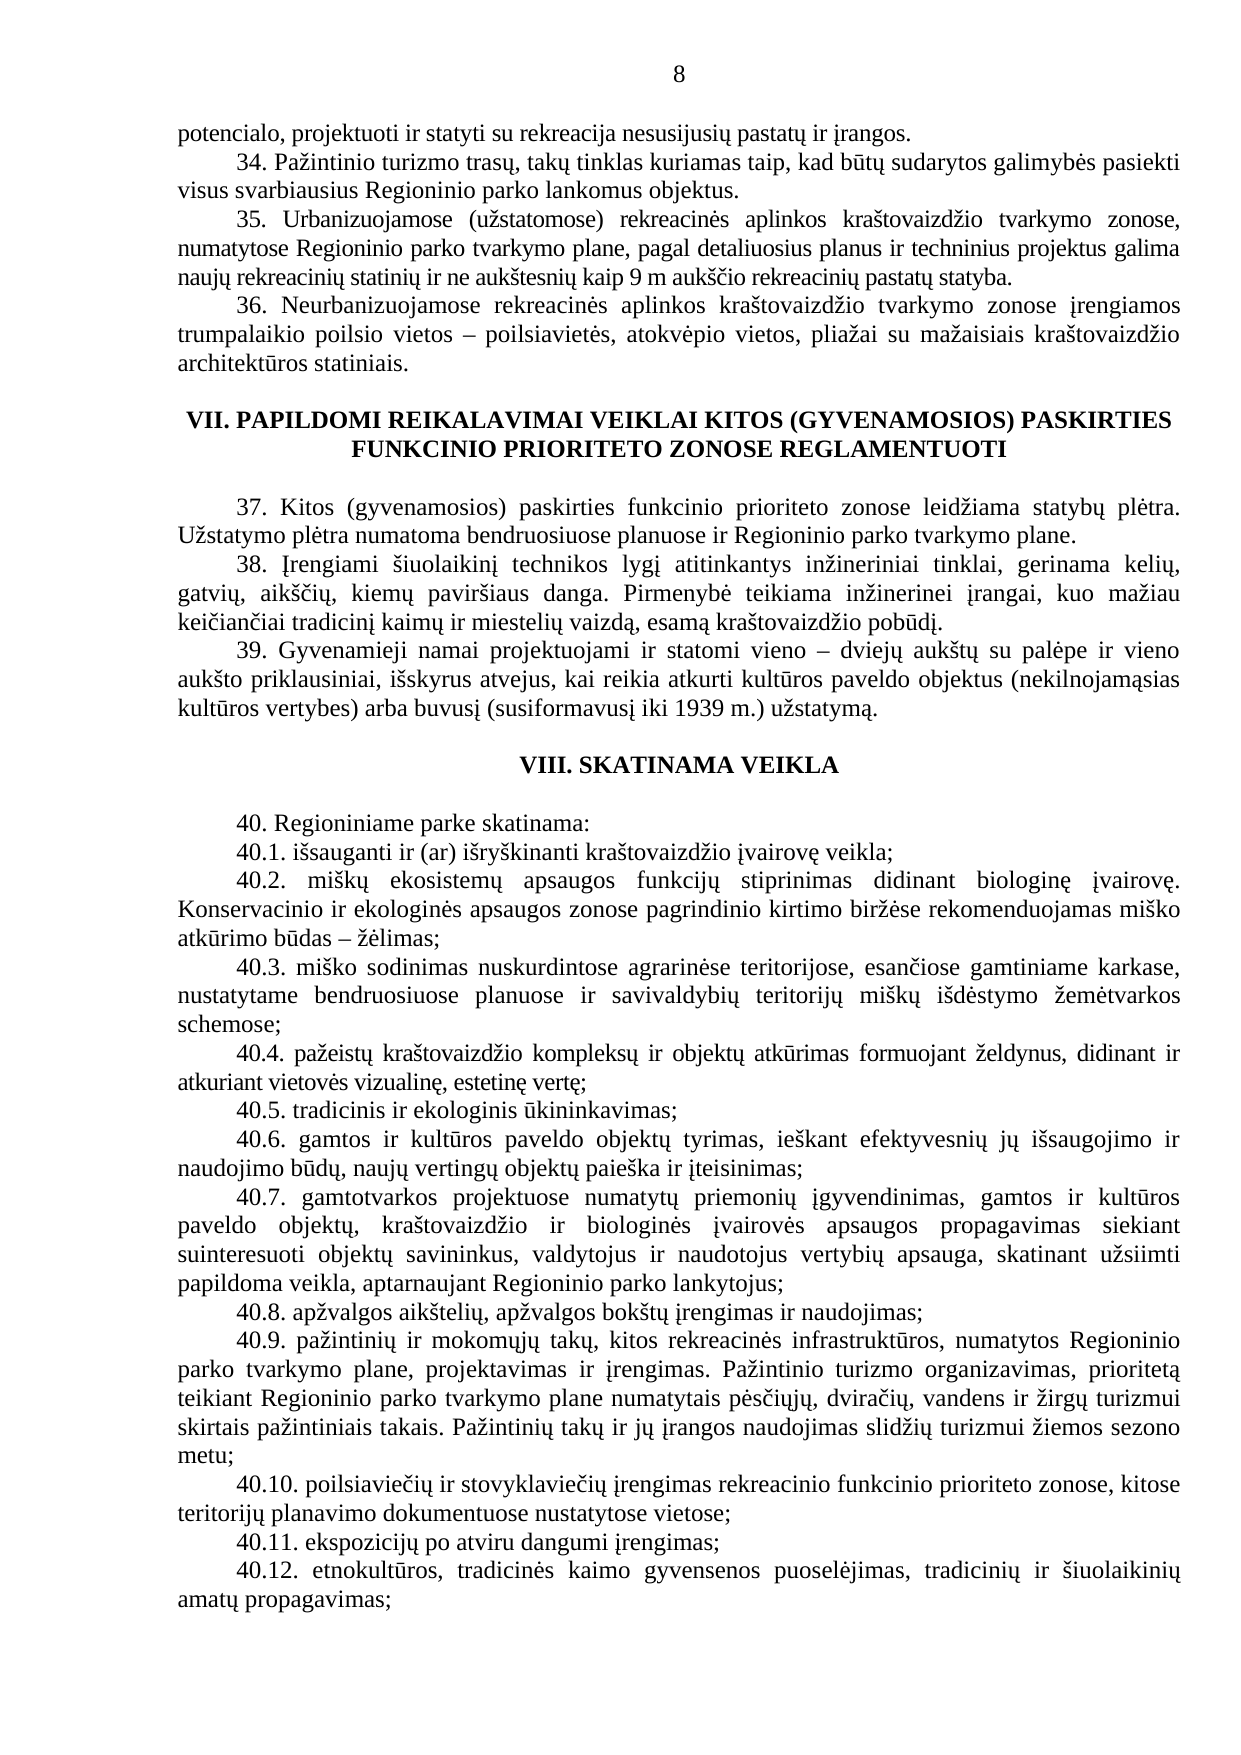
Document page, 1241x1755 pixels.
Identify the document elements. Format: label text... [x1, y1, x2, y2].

text 34. Pažintinio turizmo trasų, takų tinklas kuriamas taip, kad būtų sudarytos galimybės pasiekti visus svarbiausius Regioninio parko lankomus objektus. [177, 147, 1181, 204]
text 40.4. pažeistų kraštovaizdžio kompleksų ir objektų atkūrimas formuojant želdynus, didinant ir atkuriant vietovės vizualinę, estetinę vertę; [177, 1038, 1181, 1096]
text VIII. SKATINAMA VEIKLA [177, 751, 1181, 779]
text 40.5. tradicinis ir ekologinis ūkininkavimas; [177, 1096, 1181, 1124]
text VII. PAPILDOMI REIKALAVIMAI VEIKLAI Kitos (gyvenamosios) paskirties funkcinio prioriteto zonosE REGLAMENTUOTI [177, 406, 1181, 463]
text 40.10. poilsiaviečių ir stovyklaviečių įrengimas rekreacinio funkcinio prioriteto zonose, kitose teritorijų planavimo dokumentuose nustatytose vietose; [177, 1469, 1181, 1527]
text 40.3. miško sodinimas nuskurdintose agrarinėse teritorijose, esančiose gamtiniame karkase, nustatytame bendruosiuose planuose ir savivaldybių teritorijų miškų išdėstymo žemėtvarkos schemose; [177, 952, 1181, 1038]
text 40.12. etnokultūros, tradicinės kaimo gyvensenos puoselėjimas, tradicinių ir šiuolaikinių amatų propagavimas; [177, 1556, 1181, 1613]
text 35. Urbanizuojamose (užstatomose) rekreacinės aplinkos kraštovaizdžio tvarkymo zonose, numatytose Regioninio parko tvarkymo plane, pagal detaliuosius planus ir techninius projektus galima naujų rekreacinių statinių ir ne aukštesnių kaip 9 m aukščio rekreacinių pastatų statyba. [177, 204, 1181, 291]
text 40.8. apžvalgos aikštelių, apžvalgos bokštų įrengimas ir naudojimas; [177, 1297, 1181, 1326]
text 37. Kitos (gyvenamosios) paskirties funkcinio prioriteto zonose leidžiama statybų plėtra. Užstatymo plėtra numatoma bendruosiuose planuose ir Regioninio parko tvarkymo plane. [177, 492, 1181, 549]
text 40.6. gamtos ir kultūros paveldo objektų tyrimas, ieškant efektyvesnių jų išsaugojimo ir naudojimo būdų, naujų vertingų objektų paieška ir įteisinimas; [177, 1124, 1181, 1182]
text potencialo, projektuoti ir statyti su rekreacija nesusijusių pastatų ir įrangos. [177, 118, 1181, 147]
text 40.7. gamtotvarkos projektuose numatytų priemonių įgyvendinimas, gamtos ir kultūros paveldo objektų, kraštovaizdžio ir biologinės įvairovės apsaugos propagavimas siekiant suinteresuoti objektų savininkus, valdytojus ir naudotojus vertybių apsauga, skatinant užsiimti papildoma veikla, aptarnaujant Regioninio parko lankytojus; [177, 1182, 1181, 1297]
text 40.1. išsauganti ir (ar) išryškinanti kraštovaizdžio įvairovę veikla; [177, 837, 1181, 866]
text 38. Įrengiami šiuolaikinį technikos lygį atitinkantys inžineriniai tinklai, gerinama kelių, gatvių, aikščių, kiemų paviršiaus danga. Pirmenybė teikiama inžinerinei įrangai, kuo mažiau keičiančiai tradicinį kaimų ir miestelių vaizdą, esamą kraštovaizdžio pobūdį. [177, 549, 1181, 636]
text 40.11. ekspozicijų po atviru dangumi įrengimas; [177, 1527, 1181, 1556]
text 40.9. pažintinių ir mokomųjų takų, kitos rekreacinės infrastruktūros, numatytos Regioninio parko tvarkymo plane, projektavimas ir įrengimas. Pažintinio turizmo organizavimas, prioritetą teikiant Regioninio parko tvarkymo plane numatytais pėsčiųjų, dviračių, vandens ir žirgų turizmui skirtais pažintiniais takais. Pažintinių takų ir jų įrangos naudojimas slidžių turizmui žiemos sezono metu; [177, 1326, 1181, 1469]
text 40. Regioniniame parke skatinama: [177, 808, 1181, 837]
text 40.2. miškų ekosistemų apsaugos funkcijų stiprinimas didinant biologinę įvairovę. Konservacinio ir ekologinės apsaugos zonose pagrindinio kirtimo biržėse rekomenduojamas miško atkūrimo būdas – žėlimas; [177, 866, 1181, 952]
text 36. Neurbanizuojamose rekreacinės aplinkos kraštovaizdžio tvarkymo zonose įrengiamos trumpalaikio poilsio vietos – poilsiavietės, atokvėpio vietos, pliažai su mažaisiais kraštovaizdžio architektūros statiniais. [177, 291, 1181, 377]
text 39. Gyvenamieji namai projektuojami ir statomi vieno – dviejų aukštų su palėpe ir vieno aukšto priklausiniai, išskyrus atvejus, kai reikia atkurti kultūros paveldo objektus (nekilnojamąsias kultūros vertybes) arba buvusį (susiformavusį iki 1939 m.) užstatymą. [177, 636, 1181, 722]
